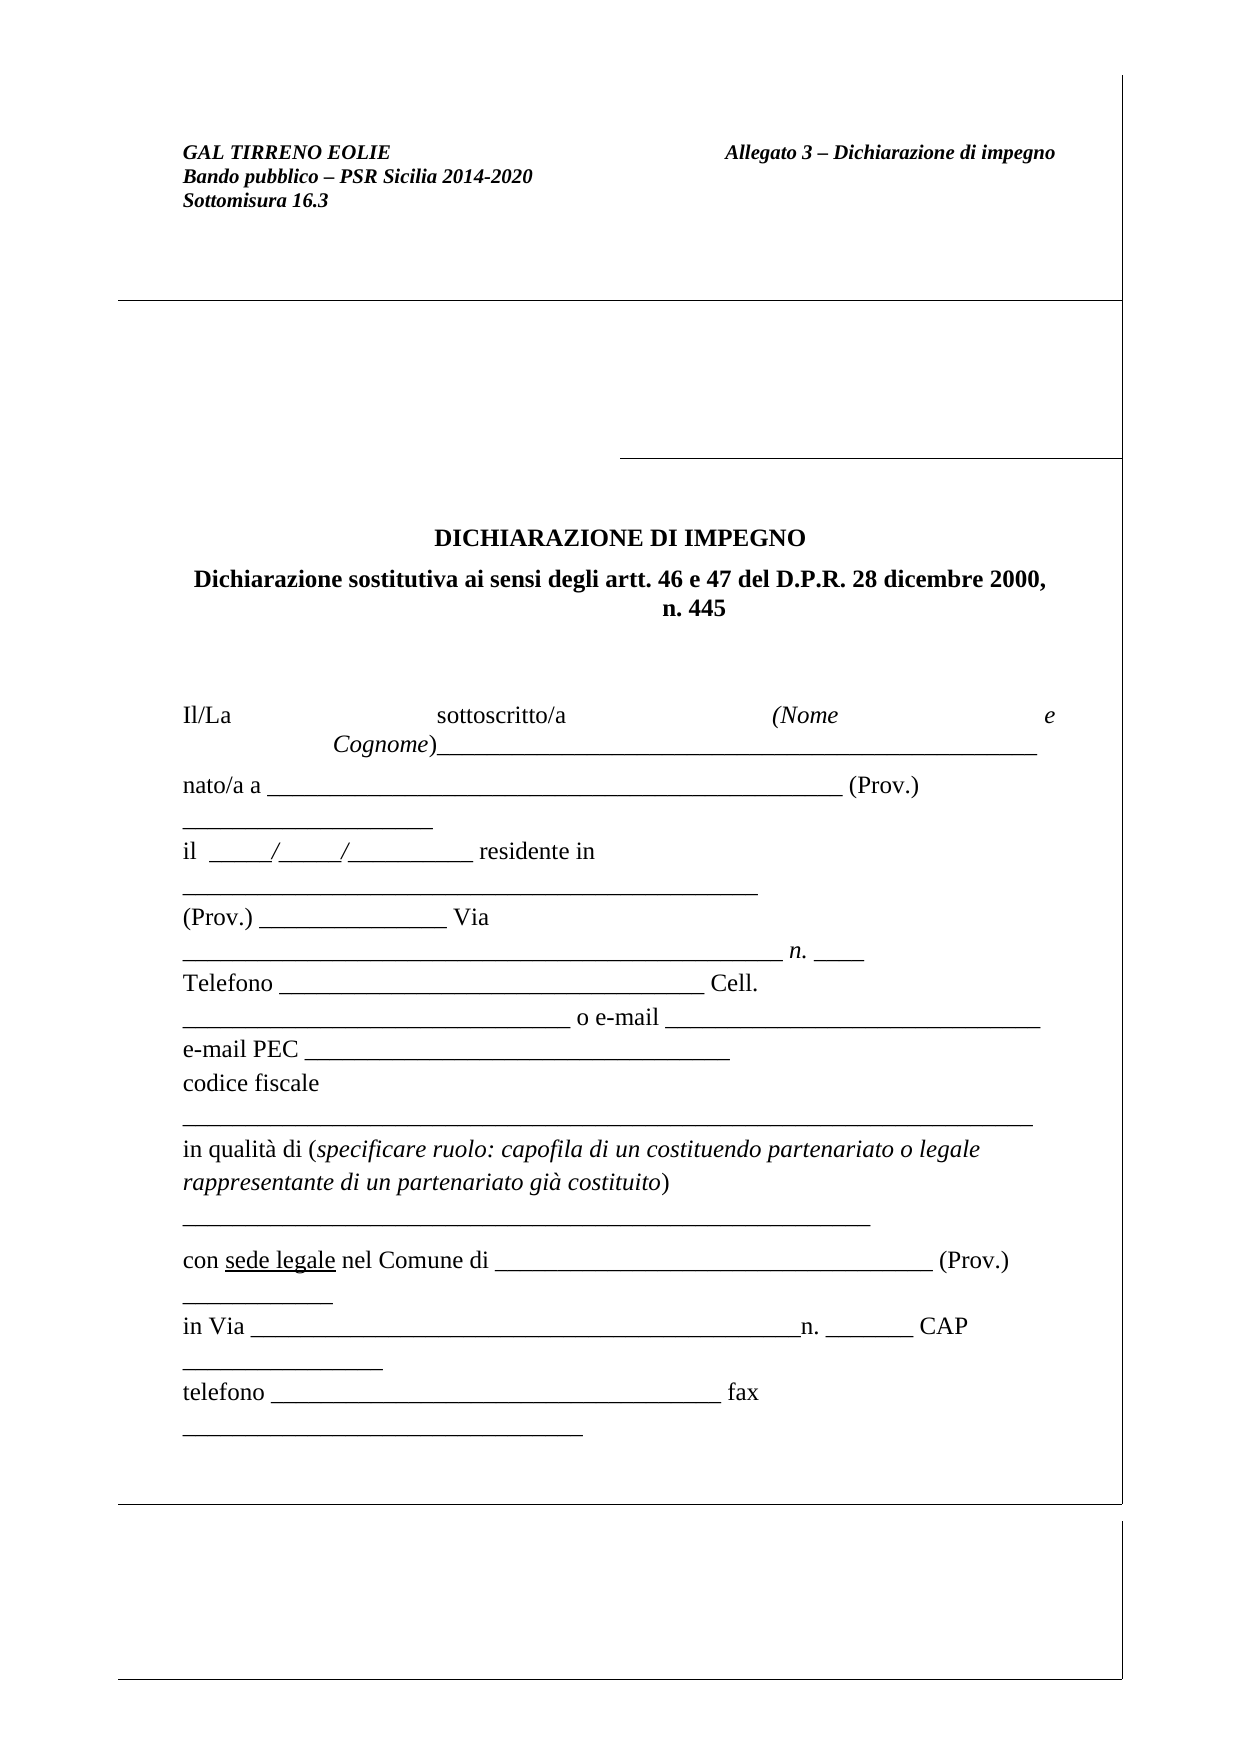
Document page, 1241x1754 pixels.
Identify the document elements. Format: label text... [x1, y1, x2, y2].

text con sede legale nel Comune di ___________________________________ (Prov.) ____________ [118, 1181, 1122, 1247]
text in qualità di (specificare ruolo: capofila di un costituendo partenariato o legale rappresentante di un partenariato già costituito) _______________________________________________________ [118, 1069, 1122, 1181]
text codice fiscale ____________________________________________________________________ [118, 1003, 1122, 1069]
text nato/a a ______________________________________________ (Prov.) ____________________ [118, 706, 1122, 772]
text Dichiarazione sostitutiva ai sensi degli artt. 46 e 47 del D.P.R. 28 dicembre 2000, n. 445 [118, 499, 1122, 622]
text Il/La sottoscritto/a (Nome e Cognome)________________________________________________ [118, 636, 1122, 706]
text in Via ____________________________________________n. _______ CAP ________________ [118, 1247, 1122, 1313]
text il _____/_____/__________ residente in ______________________________________________ [118, 772, 1122, 838]
text (Prov.) _______________ Via ________________________________________________ n. ____ [118, 838, 1122, 904]
text telefono ____________________________________ fax ________________________________ [118, 1313, 1122, 1504]
text Telefono __________________________________ Cell. _______________________________ o e-mail ______________________________ e-mail PEC __________________________________ [118, 904, 1122, 1003]
text DICHIARAZIONE DI IMPEGNO [118, 458, 1122, 499]
